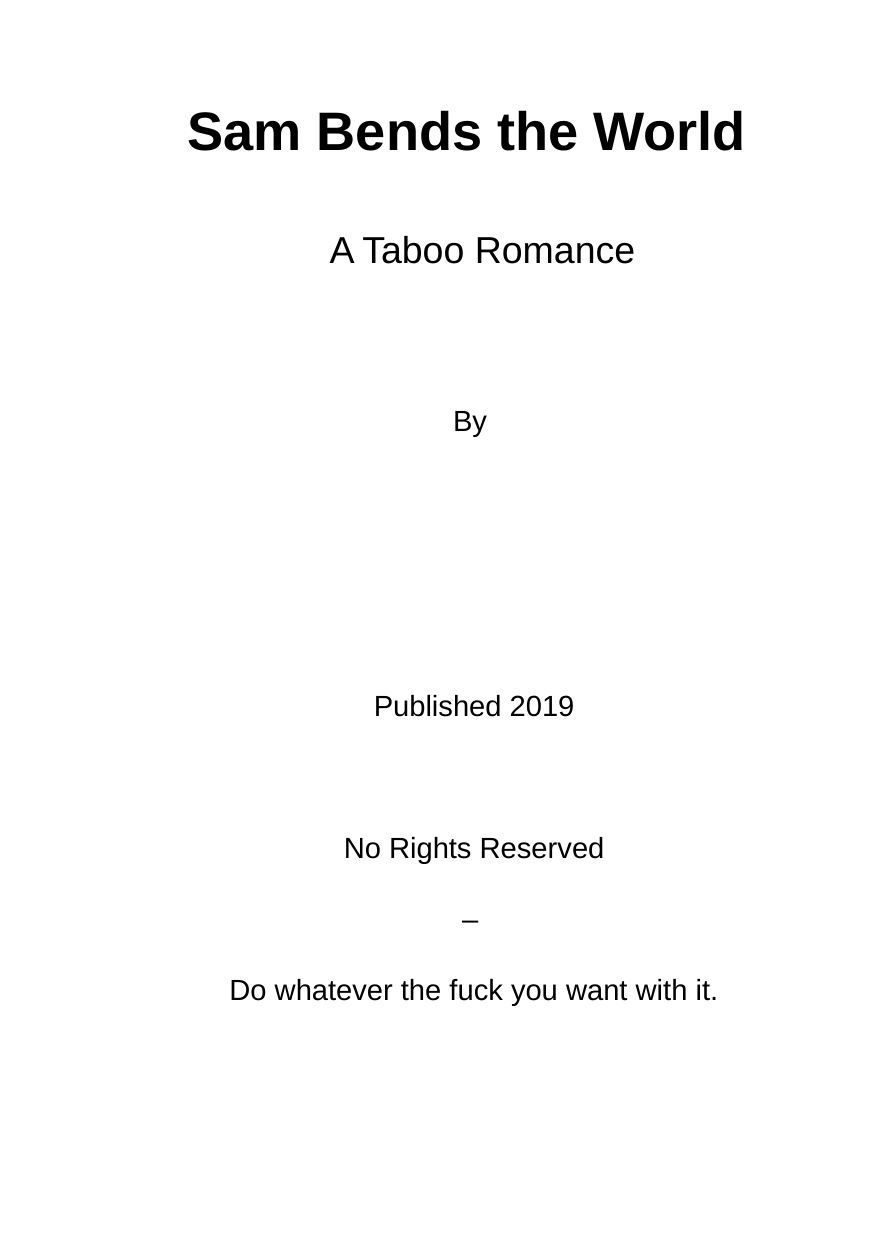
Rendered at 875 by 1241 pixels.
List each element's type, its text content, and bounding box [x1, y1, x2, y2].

subtitle – [90, 902, 799, 935]
subtitle A Taboo Romance [90, 229, 799, 272]
title Sam Bends the World [134, 100, 799, 162]
subtitle No Rights Reserved [90, 831, 799, 864]
subtitle Do whatever the fuck you want with it. [90, 973, 799, 1006]
subtitle Published 2019 [90, 689, 799, 722]
subtitle By Icepeper [90, 404, 799, 438]
